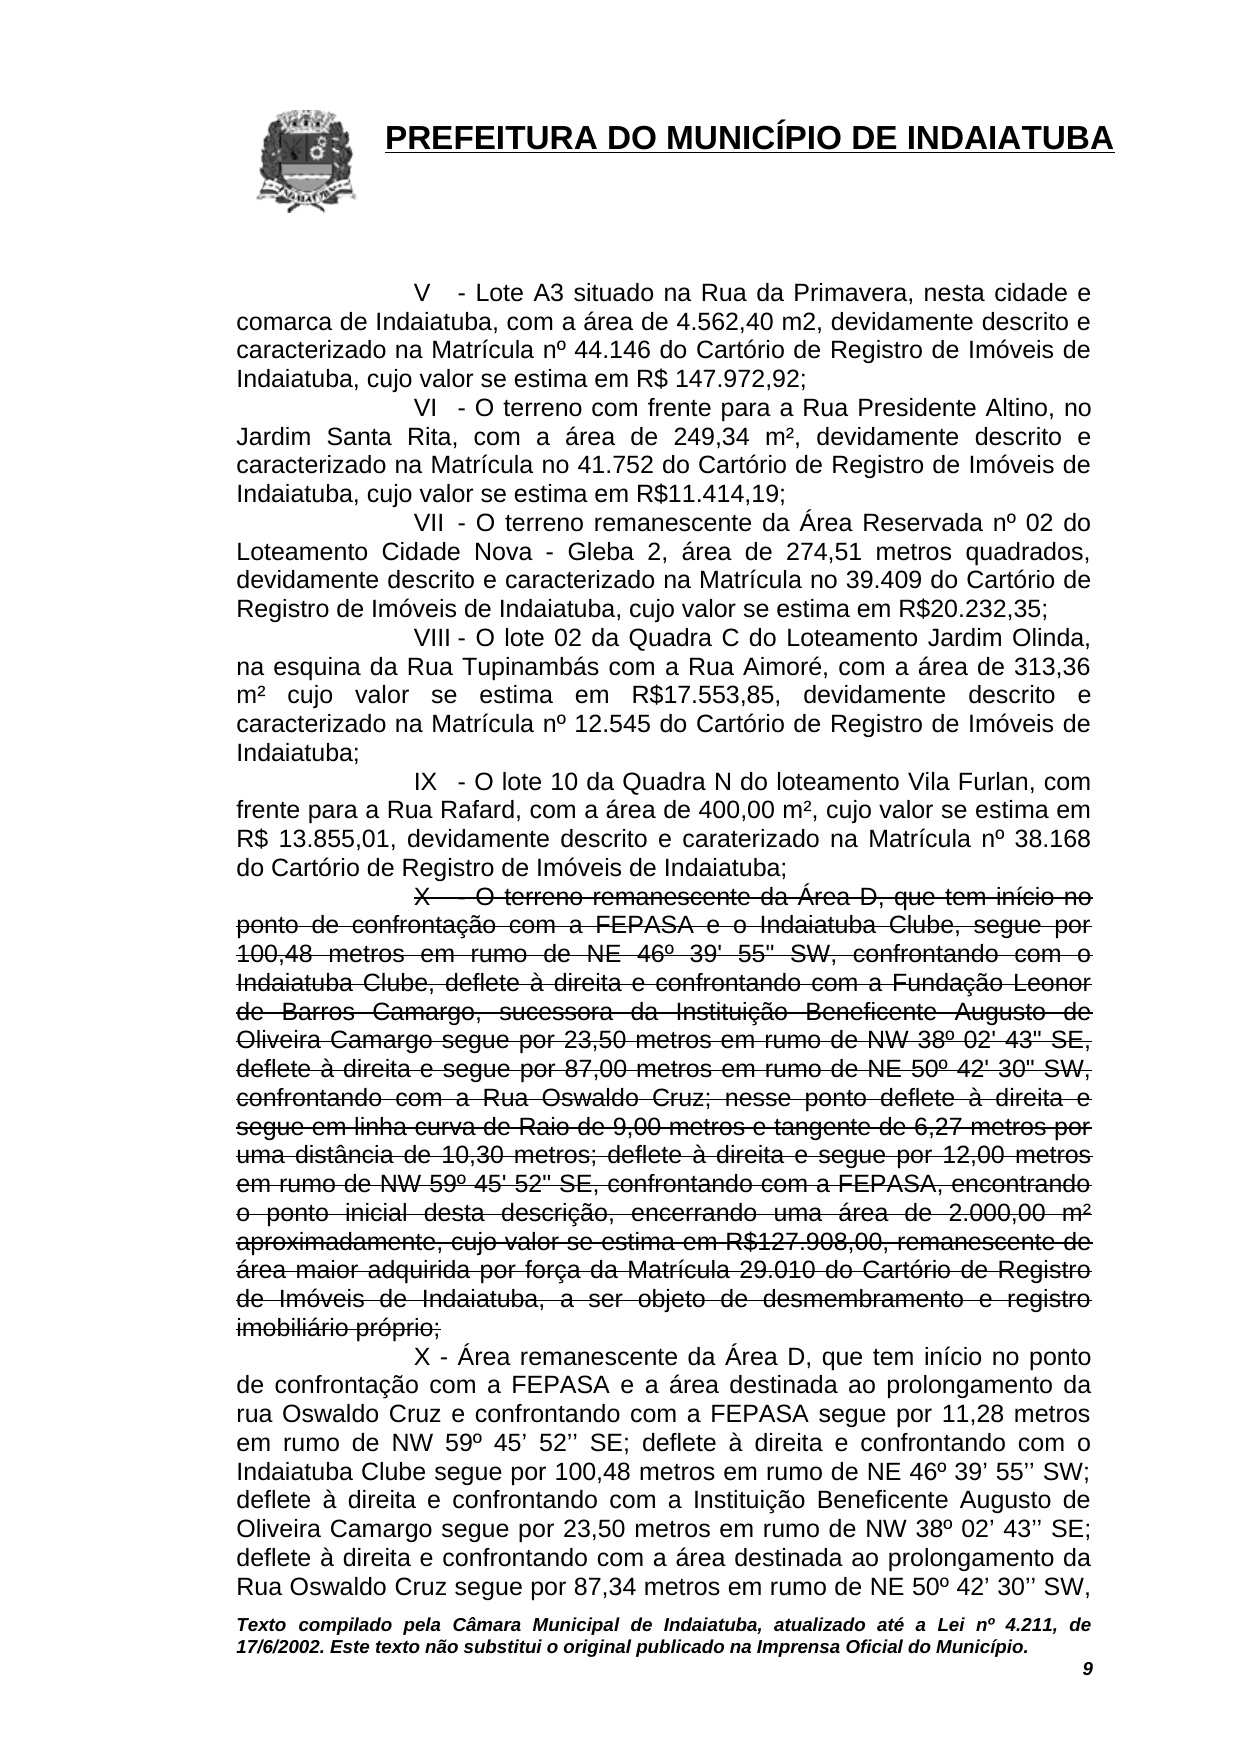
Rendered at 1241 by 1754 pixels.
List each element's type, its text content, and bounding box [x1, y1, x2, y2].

text X - O terreno remanescente da Área D, que tem início no ponto de confrontação com a FEPASA e o Indaiatuba Clube, segue por 100,48 metros em rumo de NE 46º 39' 55" SW, confrontando com o Indaiatuba Clube, deflete à direita e confrontando com a Fundação Leonor de Barros Camargo, sucessora da Instituição Beneficente Augusto de Oliveira Camargo segue por 23,50 metros em rumo de NW 38º 02' 43" SE, deflete à direita e segue por 87,00 metros em rumo de NE 50º 42' 30" SW, confrontando com a Rua Oswaldo Cruz; nesse ponto deflete à direita e segue em linha curva de Raio de 9,00 metros e tangente de 6,27 metros por uma distância de 10,30 metros; deflete à direita e segue por 12,00 metros em rumo de NW 59º 45' 52" SE, confrontando com a FEPASA, encontrando o ponto inicial desta descrição, encerrando uma área de 2.000,00 m² aproximadamente, cujo valor se estima em R$127.908,00, remanescente de área maior adquirida por força da Matrícula 29.010 do Cartório de Registro de Imóveis de Indaiatuba, a ser objeto de desmembramento e registro imobiliário próprio; [236, 1215, 1092, 1242]
text X - O terreno remanescente da Área D, que tem início no ponto de confrontação com a FEPASA e o Indaiatuba Clube, segue por 100,48 metros em rumo de NE 46º 39' 55" SW, confrontando com o Indaiatuba Clube, deflete à direita e confrontando com a Fundação Leonor de Barros Camargo, sucessora da Instituição Beneficente Augusto de Oliveira Camargo segue por 23,50 metros em rumo de NW 38º 02' 43" SE, deflete à direita e segue por 87,00 metros em rumo de NE 50º 42' 30" SW, confrontando com a Rua Oswaldo Cruz; nesse ponto deflete à direita e segue em linha curva de Raio de 9,00 metros e tangente de 6,27 metros por uma distância de 10,30 metros; deflete à direita e segue por 12,00 metros em rumo de NW 59º 45' 52" SE, confrontando com a FEPASA, encontrando o ponto inicial desta descrição, encerrando uma área de 2.000,00 m² aproximadamente, cujo valor se estima em R$127.908,00, remanescente de área maior adquirida por força da Matrícula 29.010 do Cartório de Registro de Imóveis de Indaiatuba, a ser objeto de desmembramento e registro imobiliário próprio; [236, 956, 1092, 984]
text X - O terreno remanescente da Área D, que tem início no ponto de confrontação com a FEPASA e o Indaiatuba Clube, segue por 100,48 metros em rumo de NE 46º 39' 55" SW, confrontando com o Indaiatuba Clube, deflete à direita e confrontando com a Fundação Leonor de Barros Camargo, sucessora da Instituição Beneficente Augusto de Oliveira Camargo segue por 23,50 metros em rumo de NW 38º 02' 43" SE, deflete à direita e segue por 87,00 metros em rumo de NE 50º 42' 30" SW, confrontando com a Rua Oswaldo Cruz; nesse ponto deflete à direita e segue em linha curva de Raio de 9,00 metros e tangente de 6,27 metros por uma distância de 10,30 metros; deflete à direita e segue por 12,00 metros em rumo de NW 59º 45' 52" SE, confrontando com a FEPASA, encontrando o ponto inicial desta descrição, encerrando uma área de 2.000,00 m² aproximadamente, cujo valor se estima em R$127.908,00, remanescente de área maior adquirida por força da Matrícula 29.010 do Cartório de Registro de Imóveis de Indaiatuba, a ser objeto de desmembramento e registro imobiliário próprio; [236, 985, 1092, 1012]
text X - O terreno remanescente da Área D, que tem início no ponto de confrontação com a FEPASA e o Indaiatuba Clube, segue por 100,48 metros em rumo de NE 46º 39' 55" SW, confrontando com o Indaiatuba Clube, deflete à direita e confrontando com a Fundação Leonor de Barros Camargo, sucessora da Instituição Beneficente Augusto de Oliveira Camargo segue por 23,50 metros em rumo de NW 38º 02' 43" SE, deflete à direita e segue por 87,00 metros em rumo de NE 50º 42' 30" SW, confrontando com a Rua Oswaldo Cruz; nesse ponto deflete à direita e segue em linha curva de Raio de 9,00 metros e tangente de 6,27 metros por uma distância de 10,30 metros; deflete à direita e segue por 12,00 metros em rumo de NW 59º 45' 52" SE, confrontando com a FEPASA, encontrando o ponto inicial desta descrição, encerrando uma área de 2.000,00 m² aproximadamente, cujo valor se estima em R$127.908,00, remanescente de área maior adquirida por força da Matrícula 29.010 do Cartório de Registro de Imóveis de Indaiatuba, a ser objeto de desmembramento e registro imobiliário próprio; [236, 1244, 1092, 1271]
text X - O terreno remanescente da Área D, que tem início no ponto de confrontação com a FEPASA e o Indaiatuba Clube, segue por 100,48 metros em rumo de NE 46º 39' 55" SW, confrontando com o Indaiatuba Clube, deflete à direita e confrontando com a Fundação Leonor de Barros Camargo, sucessora da Instituição Beneficente Augusto de Oliveira Camargo segue por 23,50 metros em rumo de NW 38º 02' 43" SE, deflete à direita e segue por 87,00 metros em rumo de NE 50º 42' 30" SW, confrontando com a Rua Oswaldo Cruz; nesse ponto deflete à direita e segue em linha curva de Raio de 9,00 metros e tangente de 6,27 metros por uma distância de 10,30 metros; deflete à direita e segue por 12,00 metros em rumo de NW 59º 45' 52" SE, confrontando com a FEPASA, encontrando o ponto inicial desta descrição, encerrando uma área de 2.000,00 m² aproximadamente, cujo valor se estima em R$127.908,00, remanescente de área maior adquirida por força da Matrícula 29.010 do Cartório de Registro de Imóveis de Indaiatuba, a ser objeto de desmembramento e registro imobiliário próprio; [236, 1071, 1092, 1099]
text VI - O terreno com frente para a Rua Presidente Altino, no Jardim Santa Rita, com a área de 249,34 m², devidamente descrito e caracterizado na Matrícula no 41.752 do Cartório de Registro de Imóveis de Indaiatuba, cujo valor se estima em R$11.414,19; [236, 393, 1092, 508]
text X - Área remanescente da Área D, que tem início no ponto de confrontação com a FEPASA e a área destinada ao prolongamento da rua Oswaldo Cruz e confrontando com a FEPASA segue por 11,28 metros em rumo de NW 59º 45’ 52’’ SE; deflete à direita e confrontando com o Indaiatuba Clube segue por 100,48 metros em rumo de NE 46º 39’ 55’’ SW; deflete à direita e confrontando com a Instituição Beneficente Augusto de Oliveira Camargo segue por 23,50 metros em rumo de NW 38º 02’ 43’’ SE; deflete à direita e confrontando com a área destinada ao prolongamento da Rua Oswaldo Cruz segue por 87,34 metros em rumo de NE 50º 42’ 30’’ SW, [236, 1342, 1092, 1600]
text X - O terreno remanescente da Área D, que tem início no ponto de confrontação com a FEPASA e o Indaiatuba Clube, segue por 100,48 metros em rumo de NE 46º 39' 55" SW, confrontando com o Indaiatuba Clube, deflete à direita e confrontando com a Fundação Leonor de Barros Camargo, sucessora da Instituição Beneficente Augusto de Oliveira Camargo segue por 23,50 metros em rumo de NW 38º 02' 43" SE, deflete à direita e segue por 87,00 metros em rumo de NE 50º 42' 30" SW, confrontando com a Rua Oswaldo Cruz; nesse ponto deflete à direita e segue em linha curva de Raio de 9,00 metros e tangente de 6,27 metros por uma distância de 10,30 metros; deflete à direita e segue por 12,00 metros em rumo de NW 59º 45' 52" SE, confrontando com a FEPASA, encontrando o ponto inicial desta descrição, encerrando uma área de 2.000,00 m² aproximadamente, cujo valor se estima em R$127.908,00, remanescente de área maior adquirida por força da Matrícula 29.010 do Cartório de Registro de Imóveis de Indaiatuba, a ser objeto de desmembramento e registro imobiliário próprio; [236, 1186, 1092, 1214]
text X - O terreno remanescente da Área D, que tem início no ponto de confrontação com a FEPASA e o Indaiatuba Clube, segue por 100,48 metros em rumo de NE 46º 39' 55" SW, confrontando com o Indaiatuba Clube, deflete à direita e confrontando com a Fundação Leonor de Barros Camargo, sucessora da Instituição Beneficente Augusto de Oliveira Camargo segue por 23,50 metros em rumo de NW 38º 02' 43" SE, deflete à direita e segue por 87,00 metros em rumo de NE 50º 42' 30" SW, confrontando com a Rua Oswaldo Cruz; nesse ponto deflete à direita e segue em linha curva de Raio de 9,00 metros e tangente de 6,27 metros por uma distância de 10,30 metros; deflete à direita e segue por 12,00 metros em rumo de NW 59º 45' 52" SE, confrontando com a FEPASA, encontrando o ponto inicial desta descrição, encerrando uma área de 2.000,00 m² aproximadamente, cujo valor se estima em R$127.908,00, remanescente de área maior adquirida por força da Matrícula 29.010 do Cartório de Registro de Imóveis de Indaiatuba, a ser objeto de desmembramento e registro imobiliário próprio; [236, 1272, 1092, 1300]
text X - O terreno remanescente da Área D, que tem início no ponto de confrontação com a FEPASA e o Indaiatuba Clube, segue por 100,48 metros em rumo de NE 46º 39' 55" SW, confrontando com o Indaiatuba Clube, deflete à direita e confrontando com a Fundação Leonor de Barros Camargo, sucessora da Instituição Beneficente Augusto de Oliveira Camargo segue por 23,50 metros em rumo de NW 38º 02' 43" SE, deflete à direita e segue por 87,00 metros em rumo de NE 50º 42' 30" SW, confrontando com a Rua Oswaldo Cruz; nesse ponto deflete à direita e segue em linha curva de Raio de 9,00 metros e tangente de 6,27 metros por uma distância de 10,30 metros; deflete à direita e segue por 12,00 metros em rumo de NW 59º 45' 52" SE, confrontando com a FEPASA, encontrando o ponto inicial desta descrição, encerrando uma área de 2.000,00 m² aproximadamente, cujo valor se estima em R$127.908,00, remanescente de área maior adquirida por força da Matrícula 29.010 do Cartório de Registro de Imóveis de Indaiatuba, a ser objeto de desmembramento e registro imobiliário próprio; [236, 1014, 1092, 1041]
text X - O terreno remanescente da Área D, que tem início no ponto de confrontação com a FEPASA e o Indaiatuba Clube, segue por 100,48 metros em rumo de NE 46º 39' 55" SW, confrontando com o Indaiatuba Clube, deflete à direita e confrontando com a Fundação Leonor de Barros Camargo, sucessora da Instituição Beneficente Augusto de Oliveira Camargo segue por 23,50 metros em rumo de NW 38º 02' 43" SE, deflete à direita e segue por 87,00 metros em rumo de NE 50º 42' 30" SW, confrontando com a Rua Oswaldo Cruz; nesse ponto deflete à direita e segue em linha curva de Raio de 9,00 metros e tangente de 6,27 metros por uma distância de 10,30 metros; deflete à direita e segue por 12,00 metros em rumo de NW 59º 45' 52" SE, confrontando com a FEPASA, encontrando o ponto inicial desta descrição, encerrando uma área de 2.000,00 m² aproximadamente, cujo valor se estima em R$127.908,00, remanescente de área maior adquirida por força da Matrícula 29.010 do Cartório de Registro de Imóveis de Indaiatuba, a ser objeto de desmembramento e registro imobiliário próprio; [236, 1129, 1092, 1156]
text X - O terreno remanescente da Área D, que tem início no ponto de confrontação com a FEPASA e o Indaiatuba Clube, segue por 100,48 metros em rumo de NE 46º 39' 55" SW, confrontando com o Indaiatuba Clube, deflete à direita e confrontando com a Fundação Leonor de Barros Camargo, sucessora da Instituição Beneficente Augusto de Oliveira Camargo segue por 23,50 metros em rumo de NW 38º 02' 43" SE, deflete à direita e segue por 87,00 metros em rumo de NE 50º 42' 30" SW, confrontando com a Rua Oswaldo Cruz; nesse ponto deflete à direita e segue em linha curva de Raio de 9,00 metros e tangente de 6,27 metros por uma distância de 10,30 metros; deflete à direita e segue por 12,00 metros em rumo de NW 59º 45' 52" SE, confrontando com a FEPASA, encontrando o ponto inicial desta descrição, encerrando uma área de 2.000,00 m² aproximadamente, cujo valor se estima em R$127.908,00, remanescente de área maior adquirida por força da Matrícula 29.010 do Cartório de Registro de Imóveis de Indaiatuba, a ser objeto de desmembramento e registro imobiliário próprio; [236, 1301, 1092, 1342]
text V - Lote A3 situado na Rua da Primavera, nesta cidade e comarca de Indaiatuba, com a área de 4.562,40 m2, devidamente descrito e caracterizado na Matrícula nº 44.146 do Cartório de Registro de Imóveis de Indaiatuba, cujo valor se estima em R$ 147.972,92; [236, 278, 1092, 393]
text X - O terreno remanescente da Área D, que tem início no ponto de confrontação com a FEPASA e o Indaiatuba Clube, segue por 100,48 metros em rumo de NE 46º 39' 55" SW, confrontando com o Indaiatuba Clube, deflete à direita e confrontando com a Fundação Leonor de Barros Camargo, sucessora da Instituição Beneficente Augusto de Oliveira Camargo segue por 23,50 metros em rumo de NW 38º 02' 43" SE, deflete à direita e segue por 87,00 metros em rumo de NE 50º 42' 30" SW, confrontando com a Rua Oswaldo Cruz; nesse ponto deflete à direita e segue em linha curva de Raio de 9,00 metros e tangente de 6,27 metros por uma distância de 10,30 metros; deflete à direita e segue por 12,00 metros em rumo de NW 59º 45' 52" SE, confrontando com a FEPASA, encontrando o ponto inicial desta descrição, encerrando uma área de 2.000,00 m² aproximadamente, cujo valor se estima em R$127.908,00, remanescente de área maior adquirida por força da Matrícula 29.010 do Cartório de Registro de Imóveis de Indaiatuba, a ser objeto de desmembramento e registro imobiliário próprio; [236, 882, 1092, 926]
text IX - O lote 10 da Quadra N do loteamento Vila Furlan, com frente para a Rua Rafard, com a área de 400,00 m², cujo valor se estima em R$ 13.855,01, devidamente descrito e caraterizado na Matrícula nº 38.168 do Cartório de Registro de Imóveis de Indaiatuba; [236, 767, 1092, 882]
text VIII - O lote 02 da Quadra C do Loteamento Jardim Olinda, na esquina da Rua Tupinambás com a Rua Aimoré, com a área de 313,36 m² cujo valor se estima em R$17.553,85, devidamente descrito e caracterizado na Matrícula nº 12.545 do Cartório de Registro de Imóveis de Indaiatuba; [236, 623, 1092, 767]
text X - O terreno remanescente da Área D, que tem início no ponto de confrontação com a FEPASA e o Indaiatuba Clube, segue por 100,48 metros em rumo de NE 46º 39' 55" SW, confrontando com o Indaiatuba Clube, deflete à direita e confrontando com a Fundação Leonor de Barros Camargo, sucessora da Instituição Beneficente Augusto de Oliveira Camargo segue por 23,50 metros em rumo de NW 38º 02' 43" SE, deflete à direita e segue por 87,00 metros em rumo de NE 50º 42' 30" SW, confrontando com a Rua Oswaldo Cruz; nesse ponto deflete à direita e segue em linha curva de Raio de 9,00 metros e tangente de 6,27 metros por uma distância de 10,30 metros; deflete à direita e segue por 12,00 metros em rumo de NW 59º 45' 52" SE, confrontando com a FEPASA, encontrando o ponto inicial desta descrição, encerrando uma área de 2.000,00 m² aproximadamente, cujo valor se estima em R$127.908,00, remanescente de área maior adquirida por força da Matrícula 29.010 do Cartório de Registro de Imóveis de Indaiatuba, a ser objeto de desmembramento e registro imobiliário próprio; [236, 1100, 1092, 1127]
text X - O terreno remanescente da Área D, que tem início no ponto de confrontação com a FEPASA e o Indaiatuba Clube, segue por 100,48 metros em rumo de NE 46º 39' 55" SW, confrontando com o Indaiatuba Clube, deflete à direita e confrontando com a Fundação Leonor de Barros Camargo, sucessora da Instituição Beneficente Augusto de Oliveira Camargo segue por 23,50 metros em rumo de NW 38º 02' 43" SE, deflete à direita e segue por 87,00 metros em rumo de NE 50º 42' 30" SW, confrontando com a Rua Oswaldo Cruz; nesse ponto deflete à direita e segue em linha curva de Raio de 9,00 metros e tangente de 6,27 metros por uma distância de 10,30 metros; deflete à direita e segue por 12,00 metros em rumo de NW 59º 45' 52" SE, confrontando com a FEPASA, encontrando o ponto inicial desta descrição, encerrando uma área de 2.000,00 m² aproximadamente, cujo valor se estima em R$127.908,00, remanescente de área maior adquirida por força da Matrícula 29.010 do Cartório de Registro de Imóveis de Indaiatuba, a ser objeto de desmembramento e registro imobiliário próprio; [236, 1042, 1092, 1070]
text X - O terreno remanescente da Área D, que tem início no ponto de confrontação com a FEPASA e o Indaiatuba Clube, segue por 100,48 metros em rumo de NE 46º 39' 55" SW, confrontando com o Indaiatuba Clube, deflete à direita e confrontando com a Fundação Leonor de Barros Camargo, sucessora da Instituição Beneficente Augusto de Oliveira Camargo segue por 23,50 metros em rumo de NW 38º 02' 43" SE, deflete à direita e segue por 87,00 metros em rumo de NE 50º 42' 30" SW, confrontando com a Rua Oswaldo Cruz; nesse ponto deflete à direita e segue em linha curva de Raio de 9,00 metros e tangente de 6,27 metros por uma distância de 10,30 metros; deflete à direita e segue por 12,00 metros em rumo de NW 59º 45' 52" SE, confrontando com a FEPASA, encontrando o ponto inicial desta descrição, encerrando uma área de 2.000,00 m² aproximadamente, cujo valor se estima em R$127.908,00, remanescente de área maior adquirida por força da Matrícula 29.010 do Cartório de Registro de Imóveis de Indaiatuba, a ser objeto de desmembramento e registro imobiliário próprio; [236, 927, 1092, 955]
text VII - O terreno remanescente da Área Reservada nº 02 do Loteamento Cidade Nova - Gleba 2, área de 274,51 metros quadrados, devidamente descrito e caracterizado na Matrícula no 39.409 do Cartório de Registro de Imóveis de Indaiatuba, cujo valor se estima em R$20.232,35; [236, 508, 1092, 623]
text X - O terreno remanescente da Área D, que tem início no ponto de confrontação com a FEPASA e o Indaiatuba Clube, segue por 100,48 metros em rumo de NE 46º 39' 55" SW, confrontando com o Indaiatuba Clube, deflete à direita e confrontando com a Fundação Leonor de Barros Camargo, sucessora da Instituição Beneficente Augusto de Oliveira Camargo segue por 23,50 metros em rumo de NW 38º 02' 43" SE, deflete à direita e segue por 87,00 metros em rumo de NE 50º 42' 30" SW, confrontando com a Rua Oswaldo Cruz; nesse ponto deflete à direita e segue em linha curva de Raio de 9,00 metros e tangente de 6,27 metros por uma distância de 10,30 metros; deflete à direita e segue por 12,00 metros em rumo de NW 59º 45' 52" SE, confrontando com a FEPASA, encontrando o ponto inicial desta descrição, encerrando uma área de 2.000,00 m² aproximadamente, cujo valor se estima em R$127.908,00, remanescente de área maior adquirida por força da Matrícula 29.010 do Cartório de Registro de Imóveis de Indaiatuba, a ser objeto de desmembramento e registro imobiliário próprio; [236, 1157, 1092, 1185]
